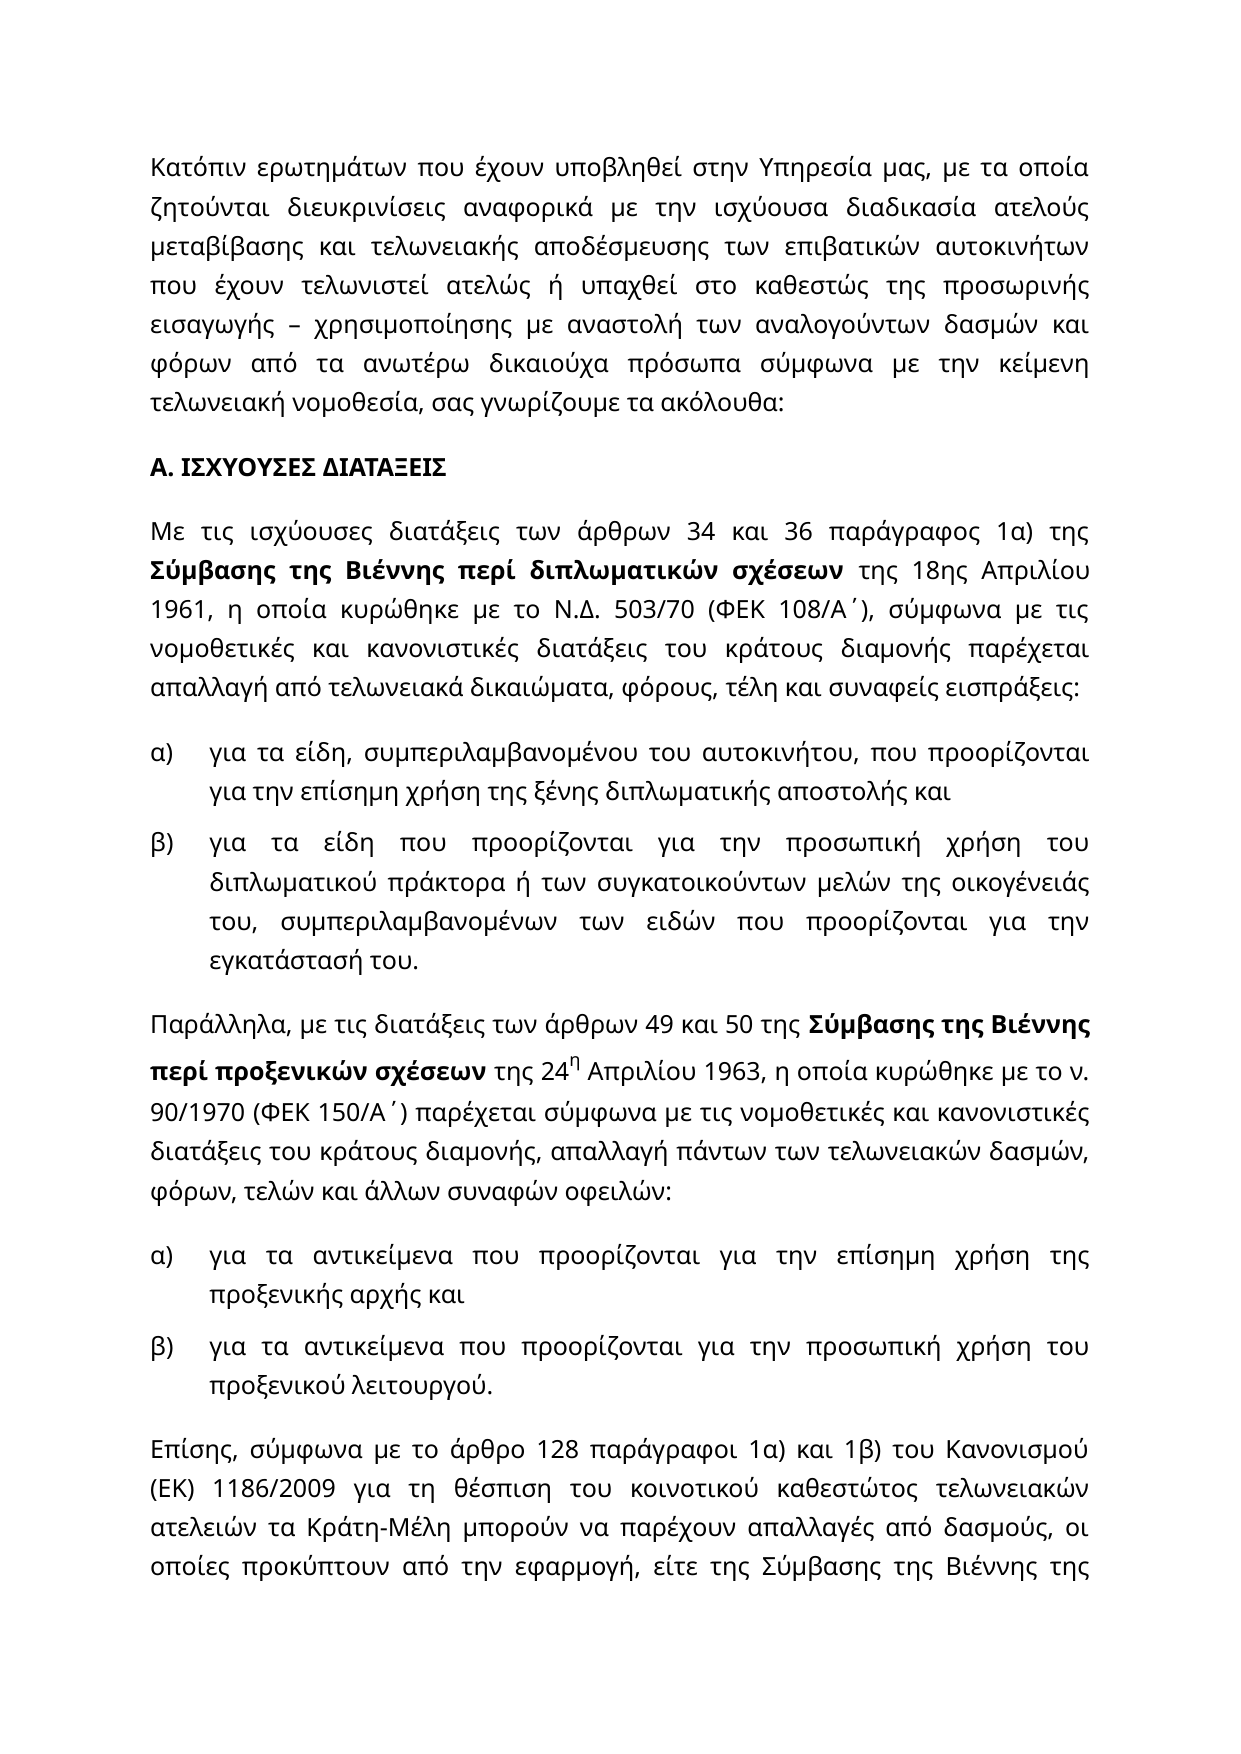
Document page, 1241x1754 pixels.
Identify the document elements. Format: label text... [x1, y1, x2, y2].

text Παράλληλα, με τις διατάξεις των άρθρων 49 και 50 της Σύμβασης της Βιέννης περί προξενικών σχέσεων της 24η Απριλίου 1963, η οποία κυρώθηκε με το ν. 90/1970 (ΦΕΚ 150/Α΄) παρέχεται σύμφωνα με τις νομοθετικές και κανονιστικές διατάξεις του κράτους διαμονής, απαλλαγή πάντων των τελωνειακών δασμών, φόρων, τελών και άλλων συναφών οφειλών: [150, 1007, 1090, 1207]
text Κατόπιν ερωτημάτων που έχουν υποβληθεί στην Υπηρεσία μας, με τα οποία ζητούνται διευκρινίσεις αναφορικά με την ισχύουσα διαδικασία ατελούς μεταβίβασης και τελωνειακής αποδέσμευσης των επιβατικών αυτοκινήτων που έχουν τελωνιστεί ατελώς ή υπαχθεί στο καθεστώς της προσωρινής εισαγωγής – χρησιμοποίησης με αναστολή των αναλογούντων δασμών και φόρων από τα ανωτέρω δικαιούχα πρόσωπα σύμφωνα με την κείμενη τελωνειακή νομοθεσία, σας γνωρίζουμε τα ακόλουθα: [150, 150, 1090, 419]
list α) για τα είδη, συμπεριλαμβανομένου του αυτοκινήτου, που προορίζονται για την επίσημη χρήση της ξένης διπλωματικής αποστολής και [150, 734, 1090, 807]
text Με τις ισχύουσες διατάξεις των άρθρων 34 και 36 παράγραφος 1α) της Σύμβασης της Βιέννης περί διπλωματικών σχέσεων της 18ης Απριλίου 1961, η οποία κυρώθηκε με το Ν.Δ. 503/70 (ΦΕΚ 108/Α΄), σύμφωνα με τις νομοθετικές και κανονιστικές διατάξεις του κράτους διαμονής παρέχεται απαλλαγή από τελωνειακά δικαιώματα, φόρους, τέλη και συναφείς εισπράξεις: [150, 513, 1090, 704]
text Επίσης, σύμφωνα με το άρθρο 128 παράγραφοι 1α) και 1β) του Κανονισμού (ΕΚ) 1186/2009 για τη θέσπιση του κοινοτικού καθεστώτος τελωνειακών ατελειών τα Κράτη-Μέλη μπορούν να παρέχουν απαλλαγές από δασμούς, οι οποίες προκύπτουν από την εφαρμογή, είτε της Σύμβασης της Βιέννης της [150, 1431, 1090, 1583]
list β) για τα είδη που προορίζονται για την προσωπική χρήση του διπλωματικού πράκτορα ή των συγκατοικούντων μελών της οικογένειάς του, συμπεριλαμβανομένων των ειδών που προορίζονται για την εγκατάστασή του. [150, 825, 1090, 977]
list α) για τα αντικείμενα που προορίζονται για την επίσημη χρήση της προξενικής αρχής και [150, 1237, 1090, 1311]
text Α. ΙΣΧΥΟΥΣΕΣ ΔΙΑΤΑΞΕΙΣ [150, 449, 1090, 483]
list β) για τα αντικείμενα που προορίζονται για την προσωπική χρήση του προξενικού λειτουργού. [150, 1328, 1090, 1401]
